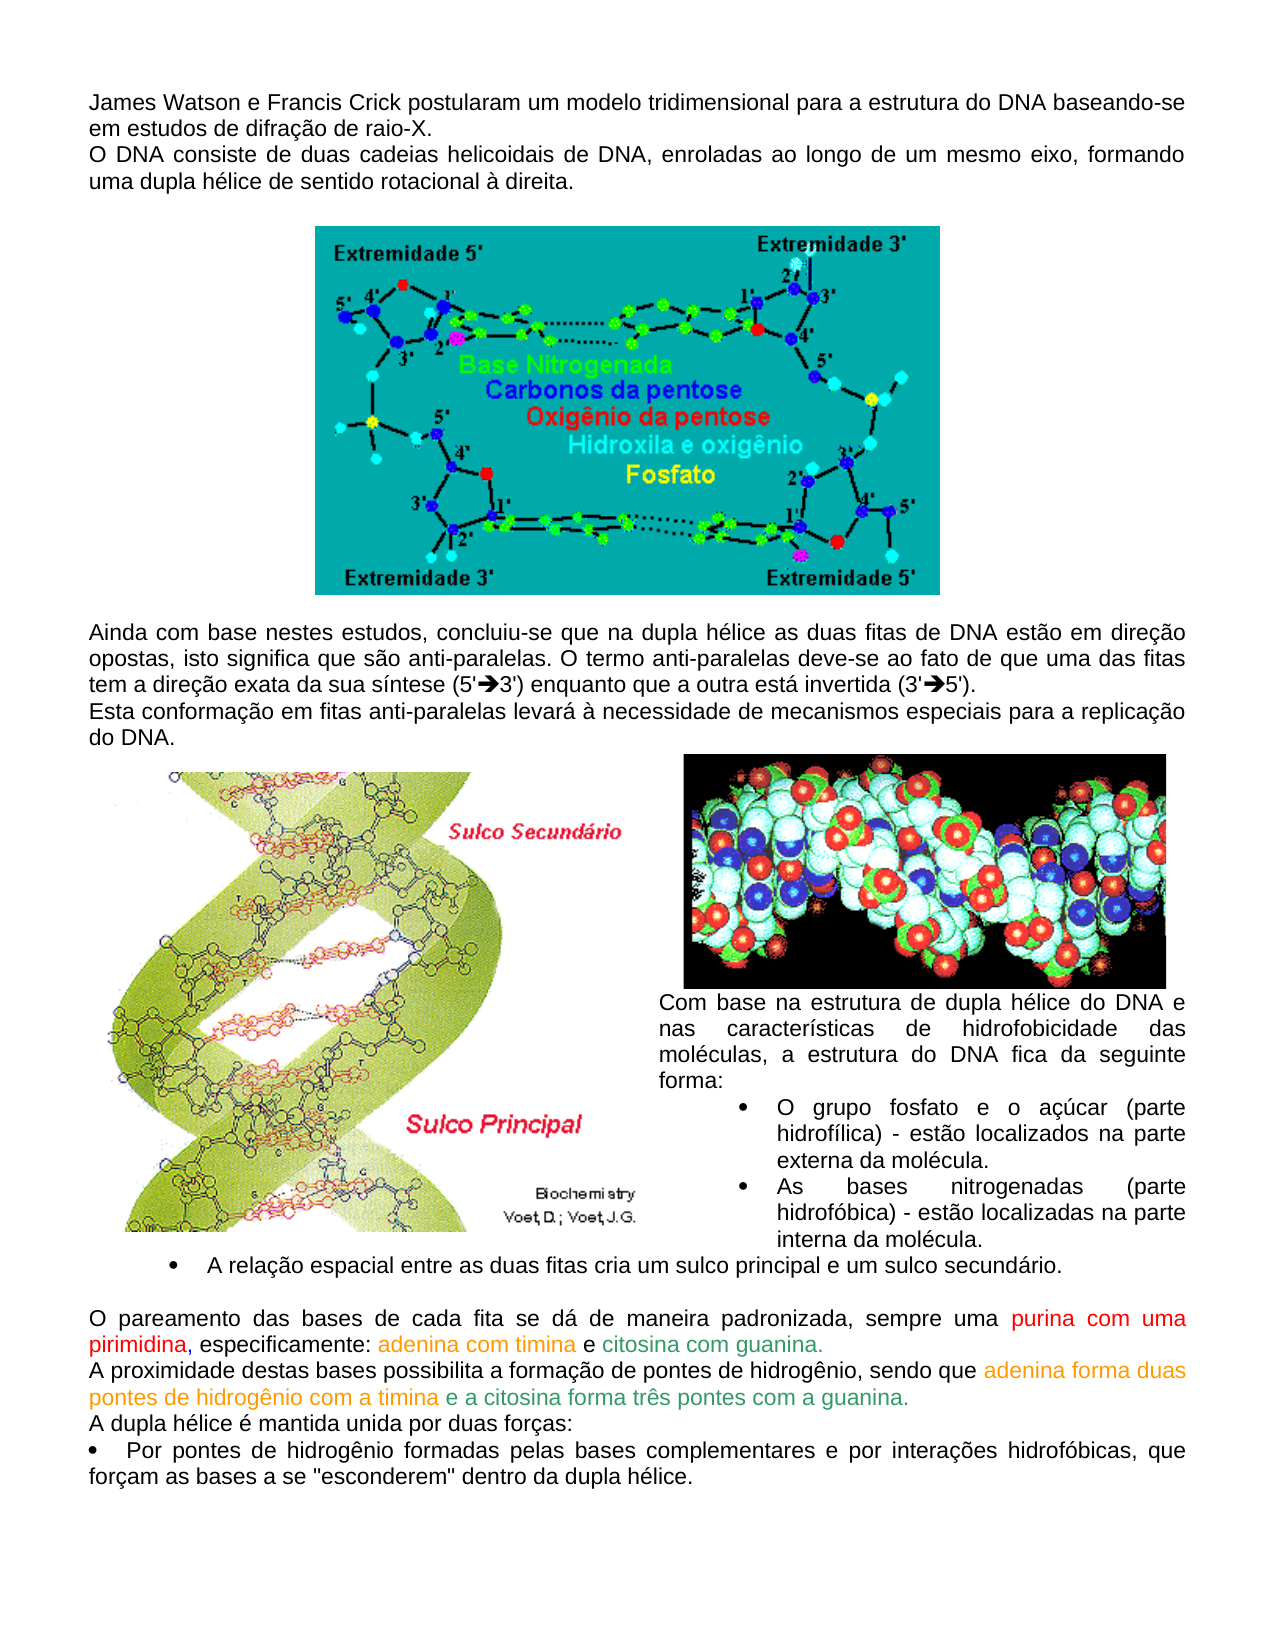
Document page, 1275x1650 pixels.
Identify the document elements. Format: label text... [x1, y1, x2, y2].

list As bases nitrogenadas (parte hidrofóbica) - estão localizadas na parte interna da molécula. [169, 1173, 1186, 1252]
text A proximidade destas bases possibilita a formação de pontes de hidrogênio, sendo que adenina forma duas pontes de hidrogênio com a timina e a citosina forma três pontes com a guanina. [89, 1357, 1186, 1410]
picture [683, 754, 1167, 989]
picture [102, 772, 640, 1232]
list A relação espacial entre as duas fitas cria um sulco principal e um sulco secundário. [169, 1252, 1186, 1278]
text O pareamento das bases de cada fita se dá de maneira padronizada, sempre uma purina com uma pirimidina, especificamente: adenina com timina e citosina com guanina. [89, 1305, 1186, 1357]
text Com base na estrutura de dupla hélice do DNA e nas características de hidrofobicidade das moléculas, a estrutura do DNA fica da seguinte forma: [89, 751, 1186, 1094]
text A dupla hélice é mantida unida por duas forças: [89, 1410, 1186, 1437]
text Ainda com base nestes estudos, concluiu-se que na dupla hélice as duas fitas de DNA estão em direção opostas, isto significa que são anti-paralelas. O termo anti-paralelas deve-se ao fato de que uma das fitas tem a direção exata da sua síntese (5'3') enquanto que a outra está invertida (3'5'). [89, 619, 1186, 698]
text Esta conformação em fitas anti-paralelas levará à necessidade de mecanismos especiais para a replicação do DNA. [89, 698, 1186, 751]
text James Watson e Francis Crick postularam um modelo tridimensional para a estrutura do DNA baseando-se em estudos de difração de raio-X. [89, 89, 1186, 141]
list O grupo fosfato e o açúcar (parte hidrofílica) - estão localizados na parte externa da molécula. [640, 1094, 1186, 1173]
list Por pontes de hidrogênio formadas pelas bases complementares e por interações hidrofóbicas, que forçam as bases a se "esconderem" dentro da dupla hélice. [89, 1437, 1186, 1489]
text O DNA consiste de duas cadeias helicoidais de DNA, enroladas ao longo de um mesmo eixo, formando uma dupla hélice de sentido rotacional à direita. [89, 141, 1186, 194]
picture [315, 226, 940, 595]
